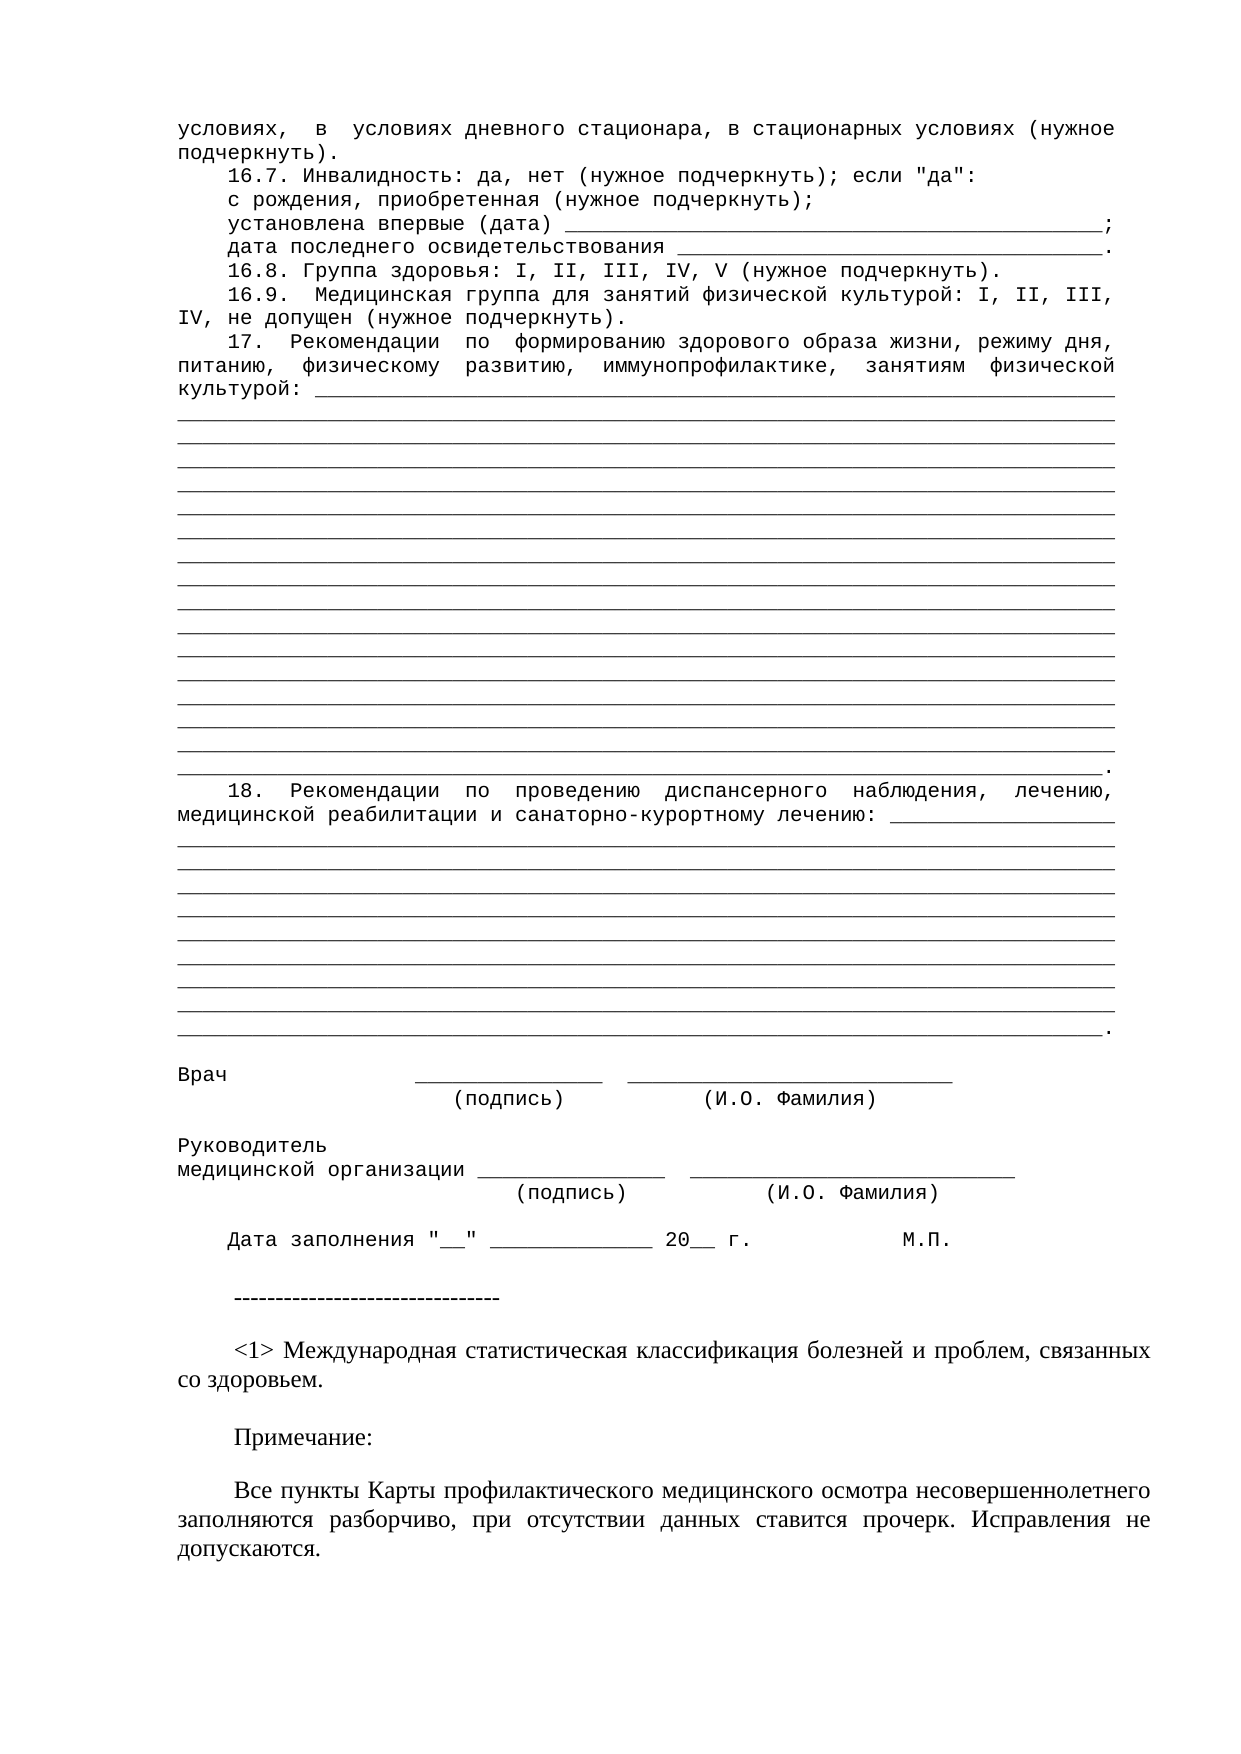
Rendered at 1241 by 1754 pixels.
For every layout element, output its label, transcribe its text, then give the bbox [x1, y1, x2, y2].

text 16.8. Группа здоровья: I, II, III, IV, V (нужное подчеркнуть). [177, 260, 1152, 284]
text ___________________________________________________________________________ [177, 993, 1152, 1017]
text Все пункты Карты профилактического медицинского осмотра несовершеннолетнего заполняются разборчиво, при отсутствии данных ставится прочерк. Исправления не допускаются. [177, 1476, 1152, 1562]
text ___________________________________________________________________________ [177, 496, 1152, 520]
text медицинской организации _______________ __________________________ [177, 1158, 1152, 1182]
text __________________________________________________________________________. [177, 1017, 1152, 1040]
text (подпись) (И.О. Фамилия) [177, 1088, 1152, 1111]
text Примечание: [177, 1422, 1152, 1451]
text __________________________________________________________________________. [177, 757, 1152, 780]
text ___________________________________________________________________________ [177, 402, 1152, 426]
text ___________________________________________________________________________ [177, 638, 1152, 662]
text культурой: ________________________________________________________________ [177, 378, 1152, 402]
text 18. Рекомендации по проведению диспансерного наблюдения, лечению, [177, 780, 1152, 804]
text Дата заполнения "__" _____________ 20__ г. М.П. [177, 1229, 1152, 1253]
text подчеркнуть). [177, 142, 1152, 165]
text условиях, в условиях дневного стационара, в стационарных условиях (нужное [177, 118, 1152, 142]
text ___________________________________________________________________________ [177, 520, 1152, 544]
text ___________________________________________________________________________ [177, 946, 1152, 969]
text ___________________________________________________________________________ [177, 662, 1152, 686]
text ___________________________________________________________________________ [177, 733, 1152, 757]
text установлена впервые (дата) ___________________________________________; [177, 213, 1152, 236]
text ___________________________________________________________________________ [177, 591, 1152, 615]
text с рождения, приобретенная (нужное подчеркнуть); [177, 189, 1152, 213]
text -------------------------------- [177, 1282, 1152, 1311]
text 16.9. Медицинская группа для занятий физической культурой: I, II, III, [177, 284, 1152, 307]
text ___________________________________________________________________________ [177, 473, 1152, 496]
text 17. Рекомендации по формированию здорового образа жизни, режиму дня, [177, 331, 1152, 354]
text ___________________________________________________________________________ [177, 544, 1152, 567]
text ___________________________________________________________________________ [177, 615, 1152, 638]
text ___________________________________________________________________________ [177, 922, 1152, 946]
text ___________________________________________________________________________ [177, 686, 1152, 709]
text ___________________________________________________________________________ [177, 709, 1152, 733]
text ___________________________________________________________________________ [177, 567, 1152, 591]
text (подпись) (И.О. Фамилия) [177, 1182, 1152, 1206]
text ___________________________________________________________________________ [177, 898, 1152, 922]
text 16.7. Инвалидность: да, нет (нужное подчеркнуть); если "да": [177, 165, 1152, 189]
text Врач _______________ __________________________ [177, 1064, 1152, 1088]
text <1> Международная статистическая классификация болезней и проблем, связанных со здоровьем. [177, 1336, 1152, 1393]
text ___________________________________________________________________________ [177, 851, 1152, 875]
text медицинской реабилитации и санаторно-курортному лечению: __________________ [177, 804, 1152, 827]
text ___________________________________________________________________________ [177, 449, 1152, 473]
text ___________________________________________________________________________ [177, 426, 1152, 449]
text ___________________________________________________________________________ [177, 875, 1152, 898]
text Руководитель [177, 1135, 1152, 1158]
text ___________________________________________________________________________ [177, 969, 1152, 993]
text дата последнего освидетельствования __________________________________. [177, 236, 1152, 260]
text ___________________________________________________________________________ [177, 827, 1152, 851]
text питанию, физическому развитию, иммунопрофилактике, занятиям физической [177, 354, 1152, 378]
text IV, не допущен (нужное подчеркнуть). [177, 307, 1152, 331]
